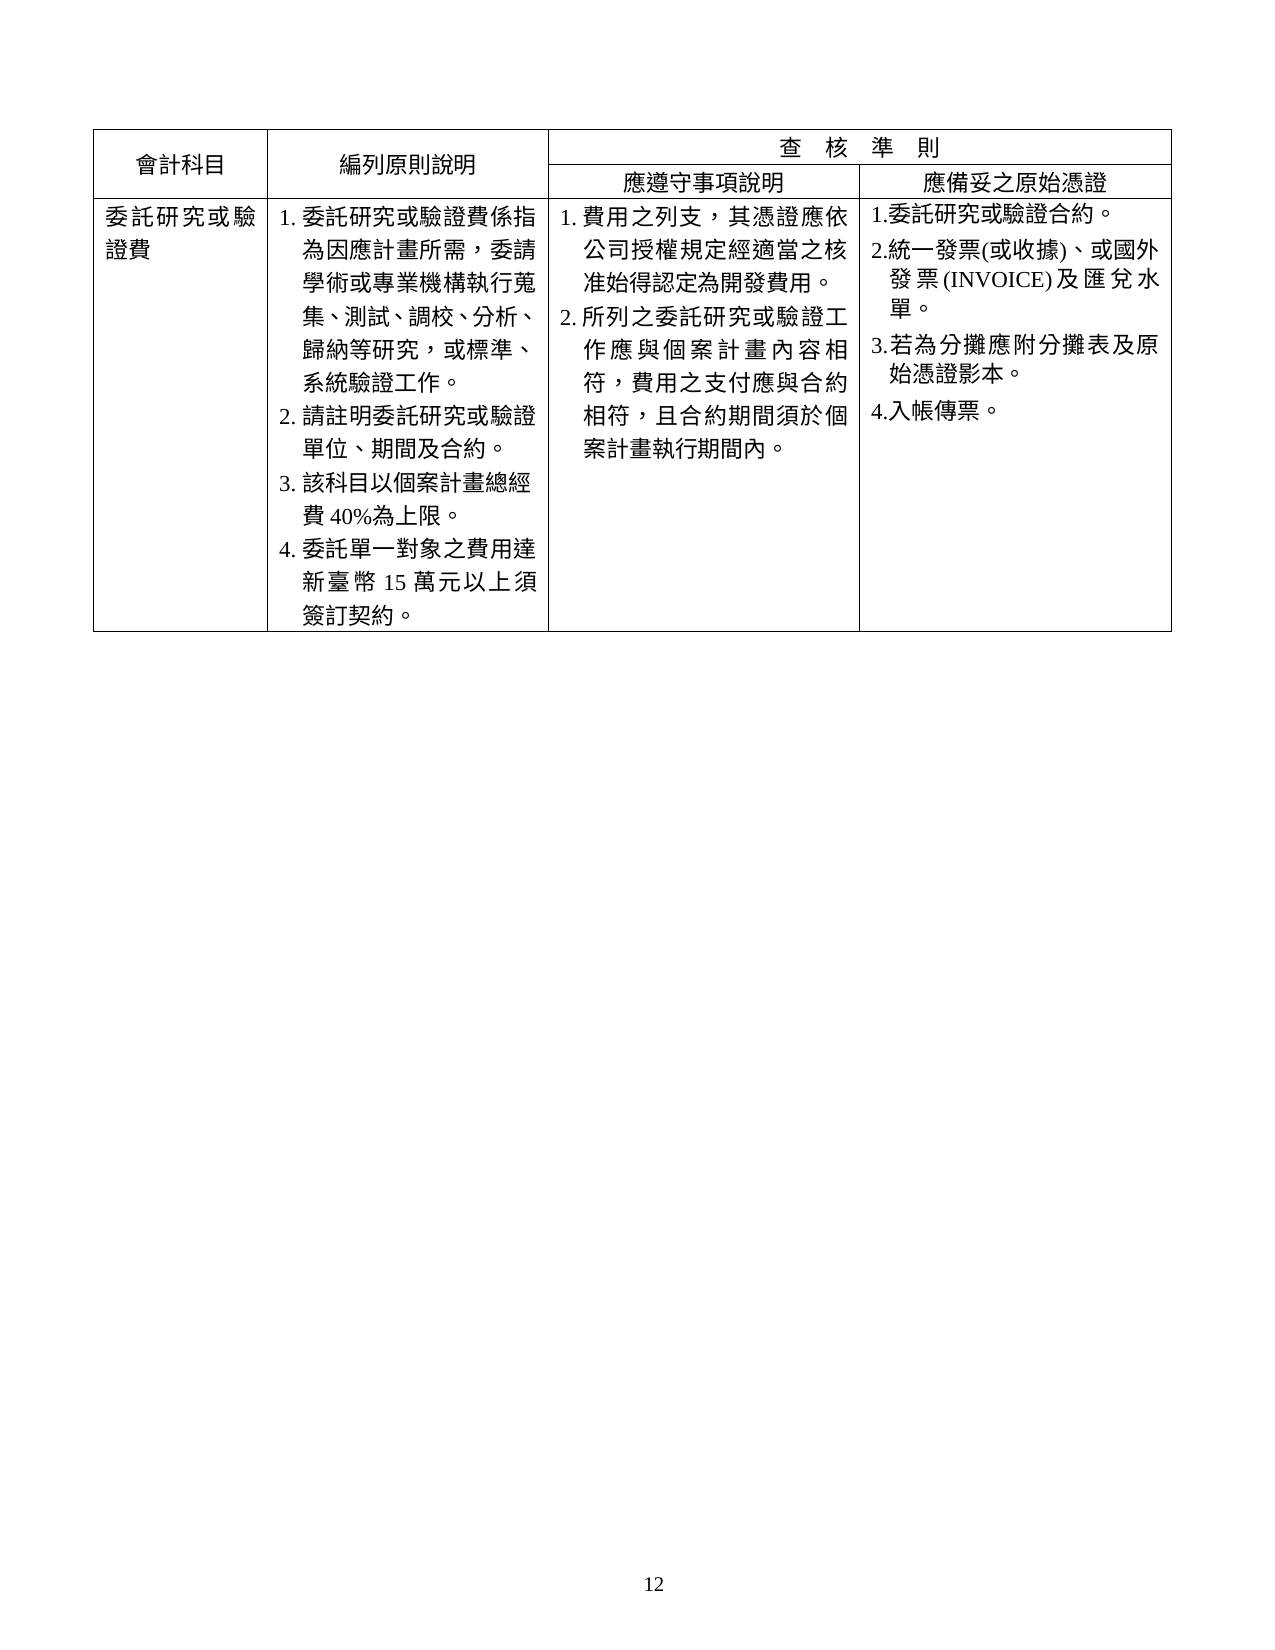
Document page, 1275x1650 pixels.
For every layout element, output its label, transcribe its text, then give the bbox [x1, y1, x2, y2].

table_cell 費用之列支，其憑證應依公司授權規定經適當之核准始得認定為開發費用。 所列之委託研究或驗證工作應與個案計畫內容相符，費用之支付應與合約相符，且合約期間須於個案計畫執行期間內。 [549, 199, 859, 631]
table_header 會計科目 [94, 130, 267, 198]
table_header 編列原則說明 [268, 130, 548, 198]
table_cell 1.委託研究或驗證合約。 2.統一發票(或收據)、或國外發票(INVOICE)及匯兌水單。 3.若為分攤應附分攤表及原始憑證影本。 4.入帳傳票。 [860, 199, 1171, 631]
table_cell 應備妥之原始憑證 [860, 165, 1171, 198]
table_header 查 核 準 則 [549, 130, 1171, 163]
table_cell 應遵守事項說明 [549, 165, 859, 198]
table_cell 委託研究或驗證費係指為因應計畫所需，委請學術或專業機構執行蒐集、測試、調校、分析、歸納等研究，或標準、系統驗證工作。 請註明委託研究或驗證單位、期間及合約。 該科目以個案計畫總經費40%為上限。 委託單一對象之費用達新臺幣15萬元以上須簽訂契約。 [268, 199, 548, 631]
table_cell 委託研究或驗證費 [94, 199, 267, 631]
